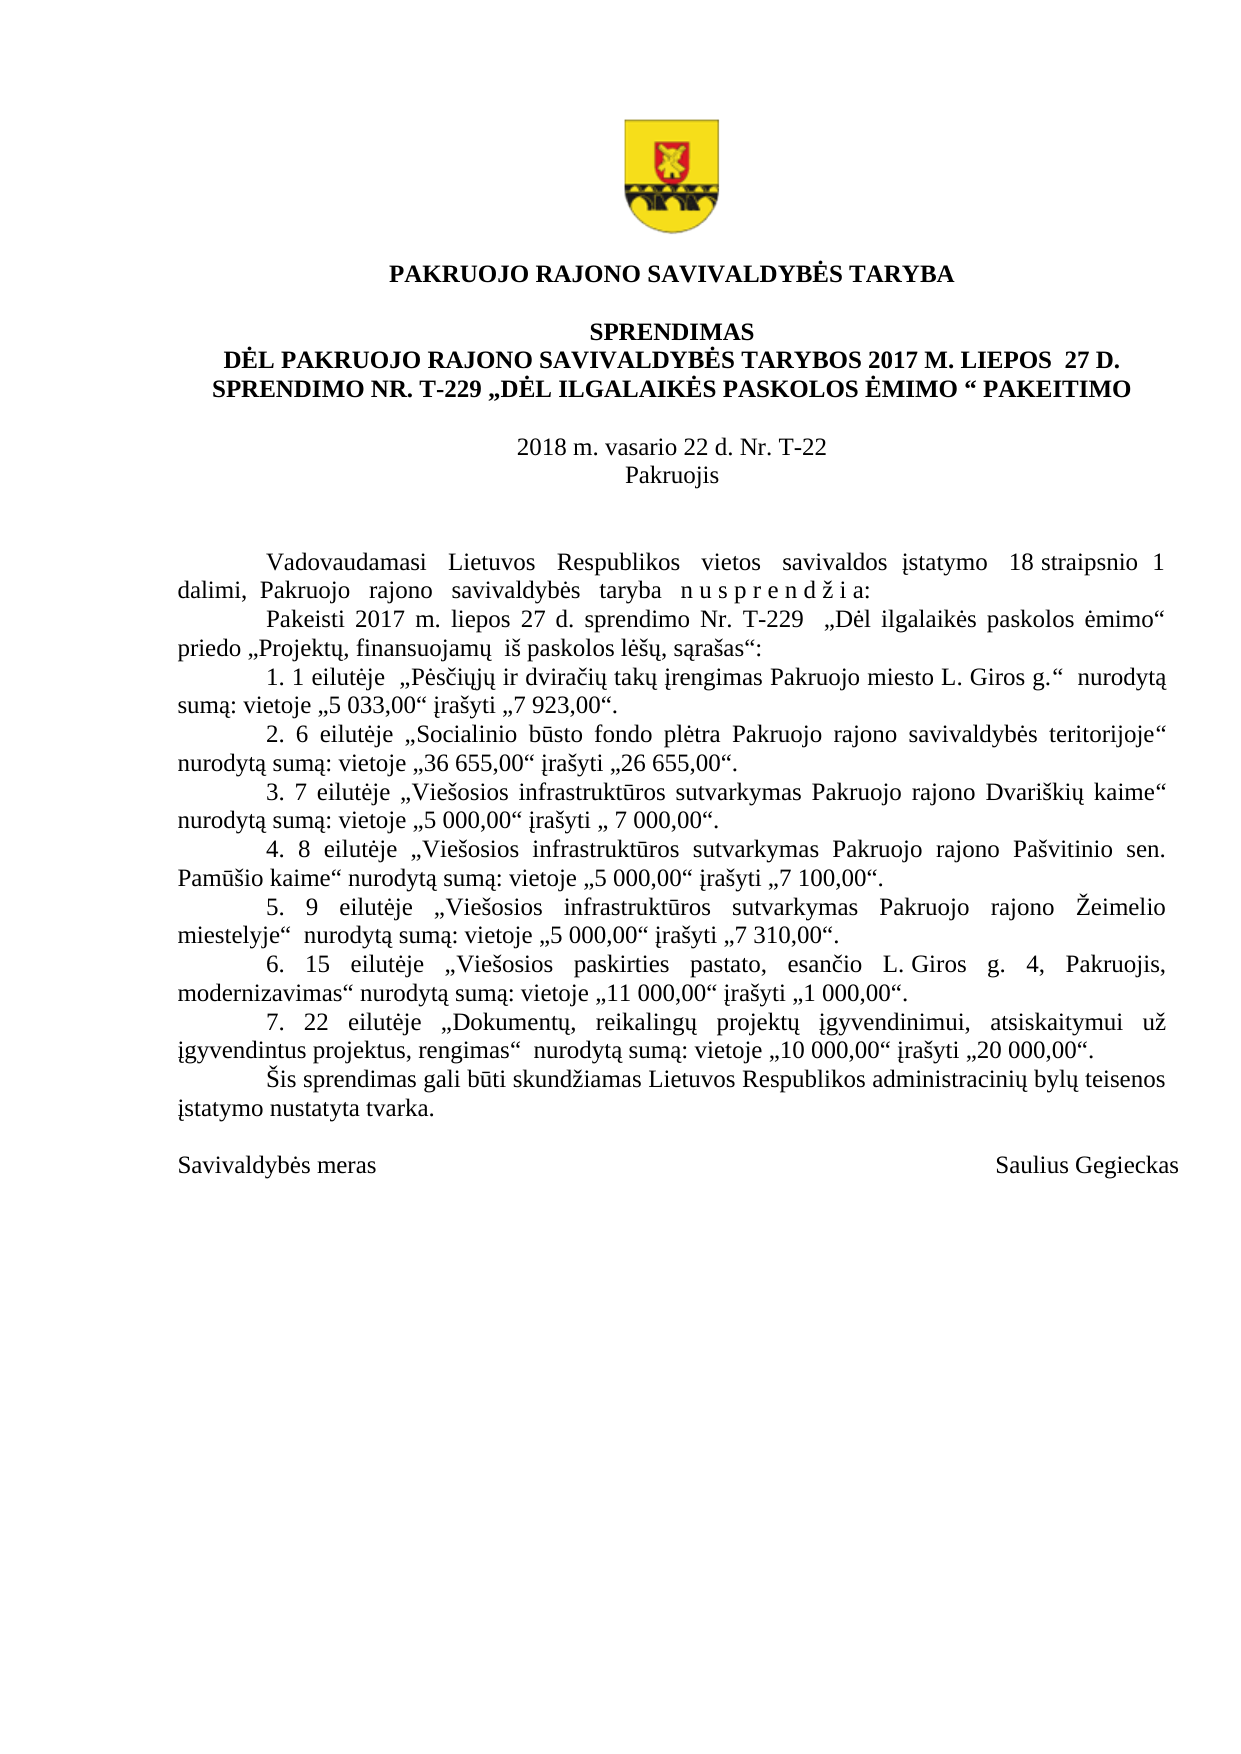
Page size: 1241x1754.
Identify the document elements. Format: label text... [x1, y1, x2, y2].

text PAKRUOJO RAJONO SAVIVALDYBĖS TARYBA [177, 259, 1167, 288]
text Šis sprendimas gali būti skundžiamas Lietuvos Respublikos administracinių bylų teisenos įstatymo nustatyta tvarka. [177, 1064, 1167, 1122]
table_header [1019, 1208, 1196, 1237]
table_cell [620, 1237, 714, 1266]
text 6. 15 eilutėje „Viešosios paskirties pastato, esančio L. Giros g. 4, Pakruojis, modernizavimas“ nurodytą sumą: vietoje „11 000,00“ įrašyti „1 000,00“. [177, 949, 1167, 1007]
table_cell [1019, 1237, 1196, 1266]
text Pakeisti 2017 m. liepos 27 d. sprendimo Nr. T-229 „Dėl ilgalaikės paskolos ėmimo“ priedo „Projektų, finansuojamų iš paskolos lėšų, sąrašas“: [177, 604, 1167, 662]
table_header [487, 1208, 714, 1237]
table_header [856, 1208, 1018, 1237]
text Pakruojis [177, 461, 1167, 489]
subtitle Savivaldybės meras Saulius Gegieckas [177, 1151, 1196, 1179]
text SPRENDIMAS [177, 317, 1167, 346]
table_header [361, 1208, 487, 1237]
text 7. 22 eilutėje „Dokumentų, reikalingų projektų įgyvendinimui, atsiskaitymui už įgyvendintus projektus, rengimas“ nurodytą sumą: vietoje „10 000,00“ įrašyti „20 000,00“. [177, 1007, 1167, 1064]
table_header [714, 1208, 856, 1237]
table_cell [714, 1237, 856, 1266]
table_cell [856, 1237, 1018, 1266]
text 1. 1 eilutėje „Pėsčiųjų ir dviračių takų įrengimas Pakruojo miesto L. Giros g.“ nurodytą sumą: vietoje „5 033,00“ įrašyti „7 923,00“. [177, 662, 1167, 719]
text 3. 7 eilutėje „Viešosios infrastruktūros sutvarkymas Pakruojo rajono Dvariškių kaime“ nurodytą sumą: vietoje „5 000,00“ įrašyti „ 7 000,00“. [177, 777, 1167, 834]
text DĖL PAKRUOJO RAJONO SAVIVALDYBĖS TARYBOS 2017 M. LIEPOS 27 D. SPRENDIMO NR. T-229 „DĖL ILGALAIKĖS PASKOLOS ĖMIMO “ PAKEITIMO [177, 346, 1167, 403]
table_cell [177, 1237, 408, 1266]
table_cell [408, 1237, 620, 1266]
text 2. 6 eilutėje „Socialinio būsto fondo plėtra Pakruojo rajono savivaldybės teritorijoje“ nurodytą sumą: vietoje „36 655,00“ įrašyti „26 655,00“. [177, 719, 1167, 777]
text 5. 9 eilutėje „Viešosios infrastruktūros sutvarkymas Pakruojo rajono Žeimelio miestelyje“ nurodytą sumą: vietoje „5 000,00“ įrašyti „7 310,00“. [177, 892, 1167, 949]
text 2018 m. vasario 22 d. Nr. T-22 [177, 432, 1167, 461]
text 4. 8 eilutėje „Viešosios infrastruktūros sutvarkymas Pakruojo rajono Pašvitinio sen. Pamūšio kaime“ nurodytą sumą: vietoje „5 000,00“ įrašyti „7 100,00“. [177, 834, 1167, 892]
text Vadovaudamasi Lietuvos Respublikos vietos savivaldos įstatymo 18 straipsnio 1 dalimi, Pakruojo rajono savivaldybės taryba n u s p r e n d ž i a: [177, 547, 1167, 604]
table_header [177, 1208, 361, 1237]
